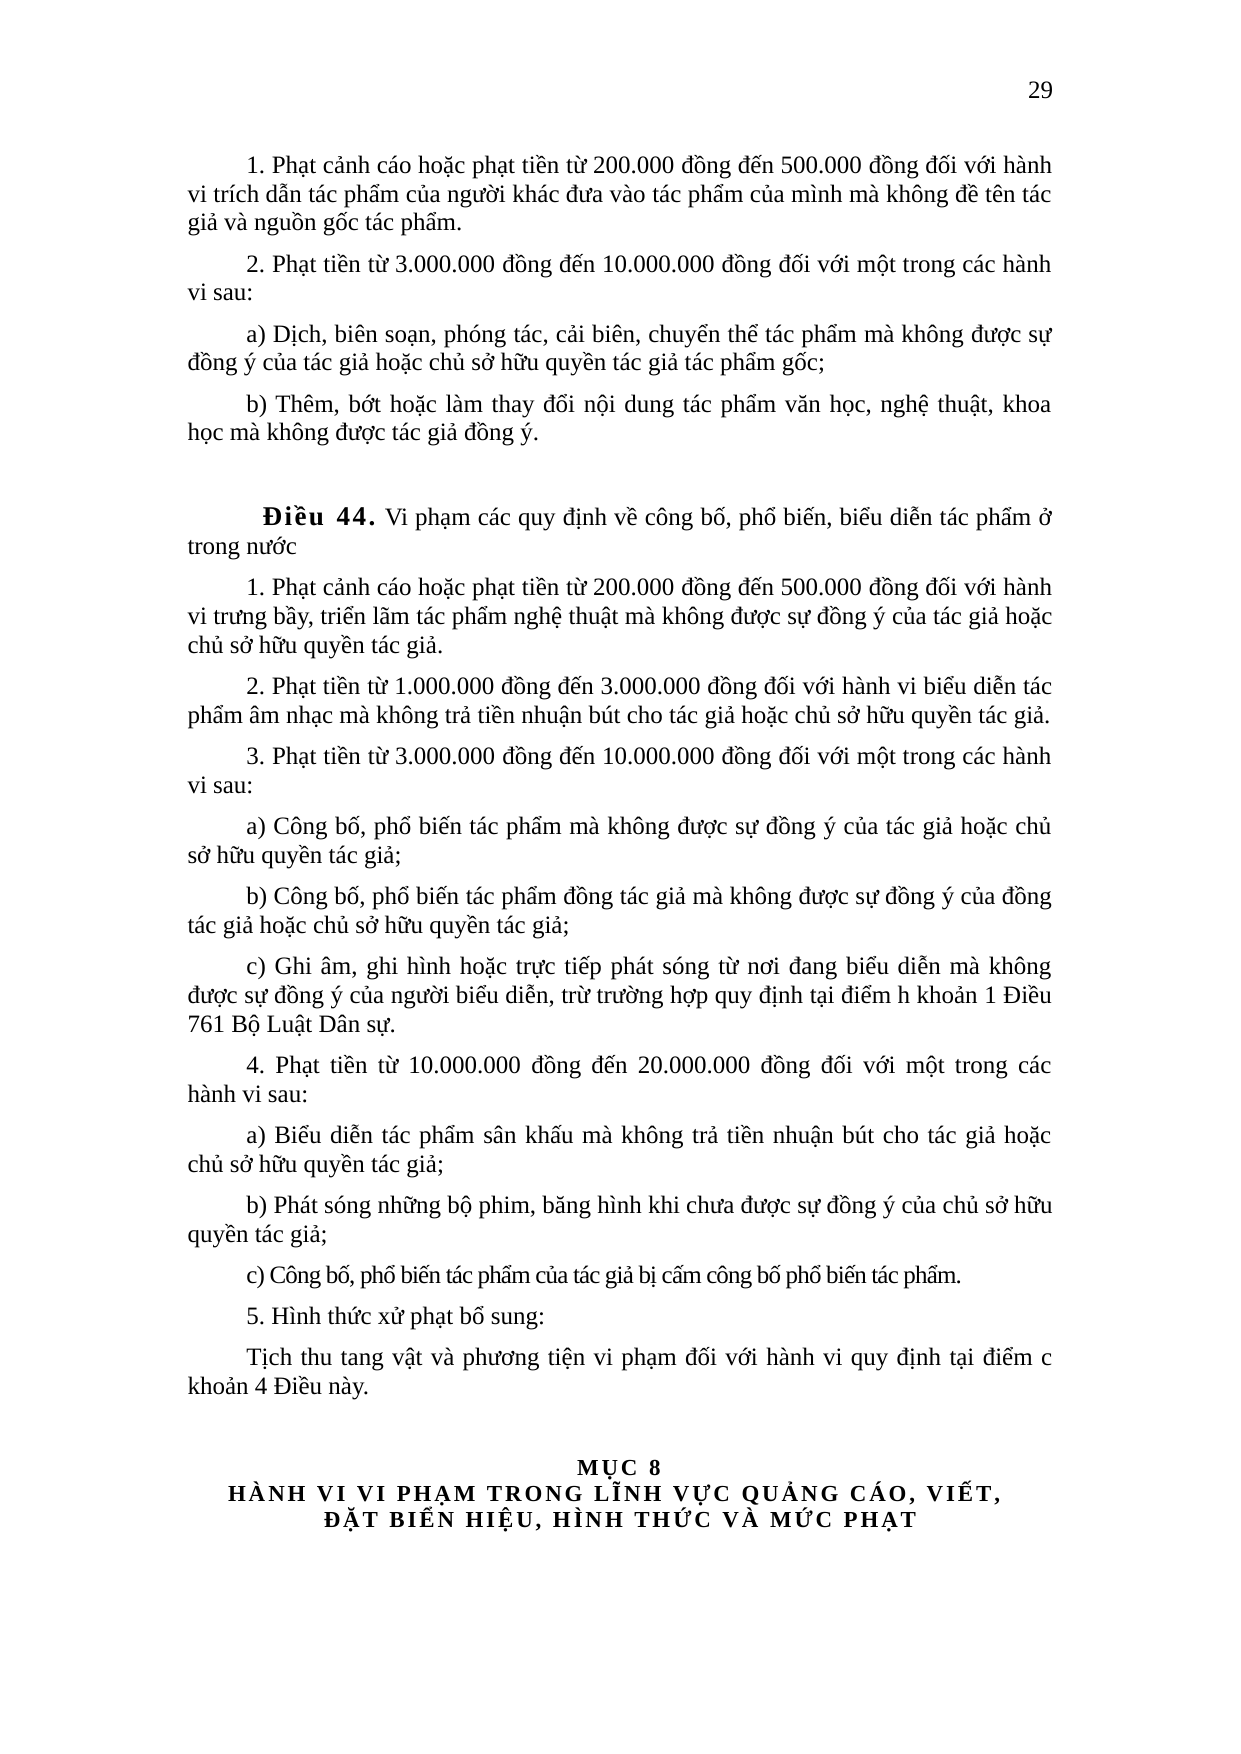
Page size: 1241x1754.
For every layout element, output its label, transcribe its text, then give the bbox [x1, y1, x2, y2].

text c) Ghi âm, ghi hình hoặc trực tiếp phát sóng từ nơi đang biểu diễn mà không được sự đồng ý của người biểu diễn, trừ trường hợp quy định tại điểm h khoản 1 Điều 761 Bộ Luật Dân sự. [187, 951, 1053, 1037]
text b) Phát sóng những bộ phim, băng hình khi chưa được sự đồng ý của chủ sở hữu quyền tác giả; [187, 1190, 1053, 1247]
text 2. Phạt tiền từ 1.000.000 đồng đến 3.000.000 đồng đối với hành vi biểu diễn tác phẩm âm nhạc mà không trả tiền nhuận bút cho tác giả hoặc chủ sở hữu quyền tác giả. [187, 671, 1053, 729]
text a) Công bố, phổ biến tác phẩm mà không được sự đồng ý của tác giả hoặc chủ sở hữu quyền tác giả; [187, 811, 1053, 869]
text 1. Phạt cảnh cáo hoặc phạt tiền từ 200.000 đồng đến 500.000 đồng đối với hành vi trưng bầy, triển lãm tác phẩm nghệ thuật mà không được sự đồng ý của tác giả hoặc chủ sở hữu quyền tác giả. [187, 572, 1053, 659]
text Điều 44. Vi phạm các quy định về công bố, phổ biến, biểu diễn tác phẩm ở trong nước [187, 500, 1053, 560]
text 1. Phạt cảnh cáo hoặc phạt tiền từ 200.000 đồng đến 500.000 đồng đối với hành vi trích dẫn tác phẩm của người khác đưa vào tác phẩm của mình mà không đề tên tác giả và nguồn gốc tác phẩm. [187, 150, 1053, 236]
text 5. Hình thức xử phạt bổ sung: [187, 1301, 1053, 1330]
text b) Công bố, phổ biến tác phẩm đồng tác giả mà không được sự đồng ý của đồng tác giả hoặc chủ sở hữu quyền tác giả; [187, 881, 1053, 939]
text a) Biểu diễn tác phẩm sân khấu mà không trả tiền nhuận bút cho tác giả hoặc chủ sở hữu quyền tác giả; [187, 1120, 1053, 1177]
text 4. Phạt tiền từ 10.000.000 đồng đến 20.000.000 đồng đối với một trong các hành vi sau: [187, 1050, 1053, 1107]
text c) Công bố, phổ biến tác phẩm của tác giả bị cấm công bố phổ biến tác phẩm. [187, 1260, 1053, 1289]
text MỤC 8 HÀNH VI VI PHẠM TRONG LĨNH VỰC QUẢNG CÁO, VIẾT, ĐẶT BIỂN HIỆU, HÌNH THỨC VÀ MỨC PHẠT [187, 1454, 1053, 1533]
text Tịch thu tang vật và phương tiện vi phạm đối với hành vi quy định tại điểm c khoản 4 Điều này. [187, 1342, 1053, 1400]
text 3. Phạt tiền từ 3.000.000 đồng đến 10.000.000 đồng đối với một trong các hành vi sau: [187, 741, 1053, 799]
text a) Dịch, biên soạn, phóng tác, cải biên, chuyển thể tác phẩm mà không được sự đồng ý của tác giả hoặc chủ sở hữu quyền tác giả tác phẩm gốc; [187, 319, 1053, 376]
text b) Thêm, bớt hoặc làm thay đổi nội dung tác phẩm văn học, nghệ thuật, khoa học mà không được tác giả đồng ý. [187, 389, 1053, 446]
text 2. Phạt tiền từ 3.000.000 đồng đến 10.000.000 đồng đối với một trong các hành vi sau: [187, 249, 1053, 306]
